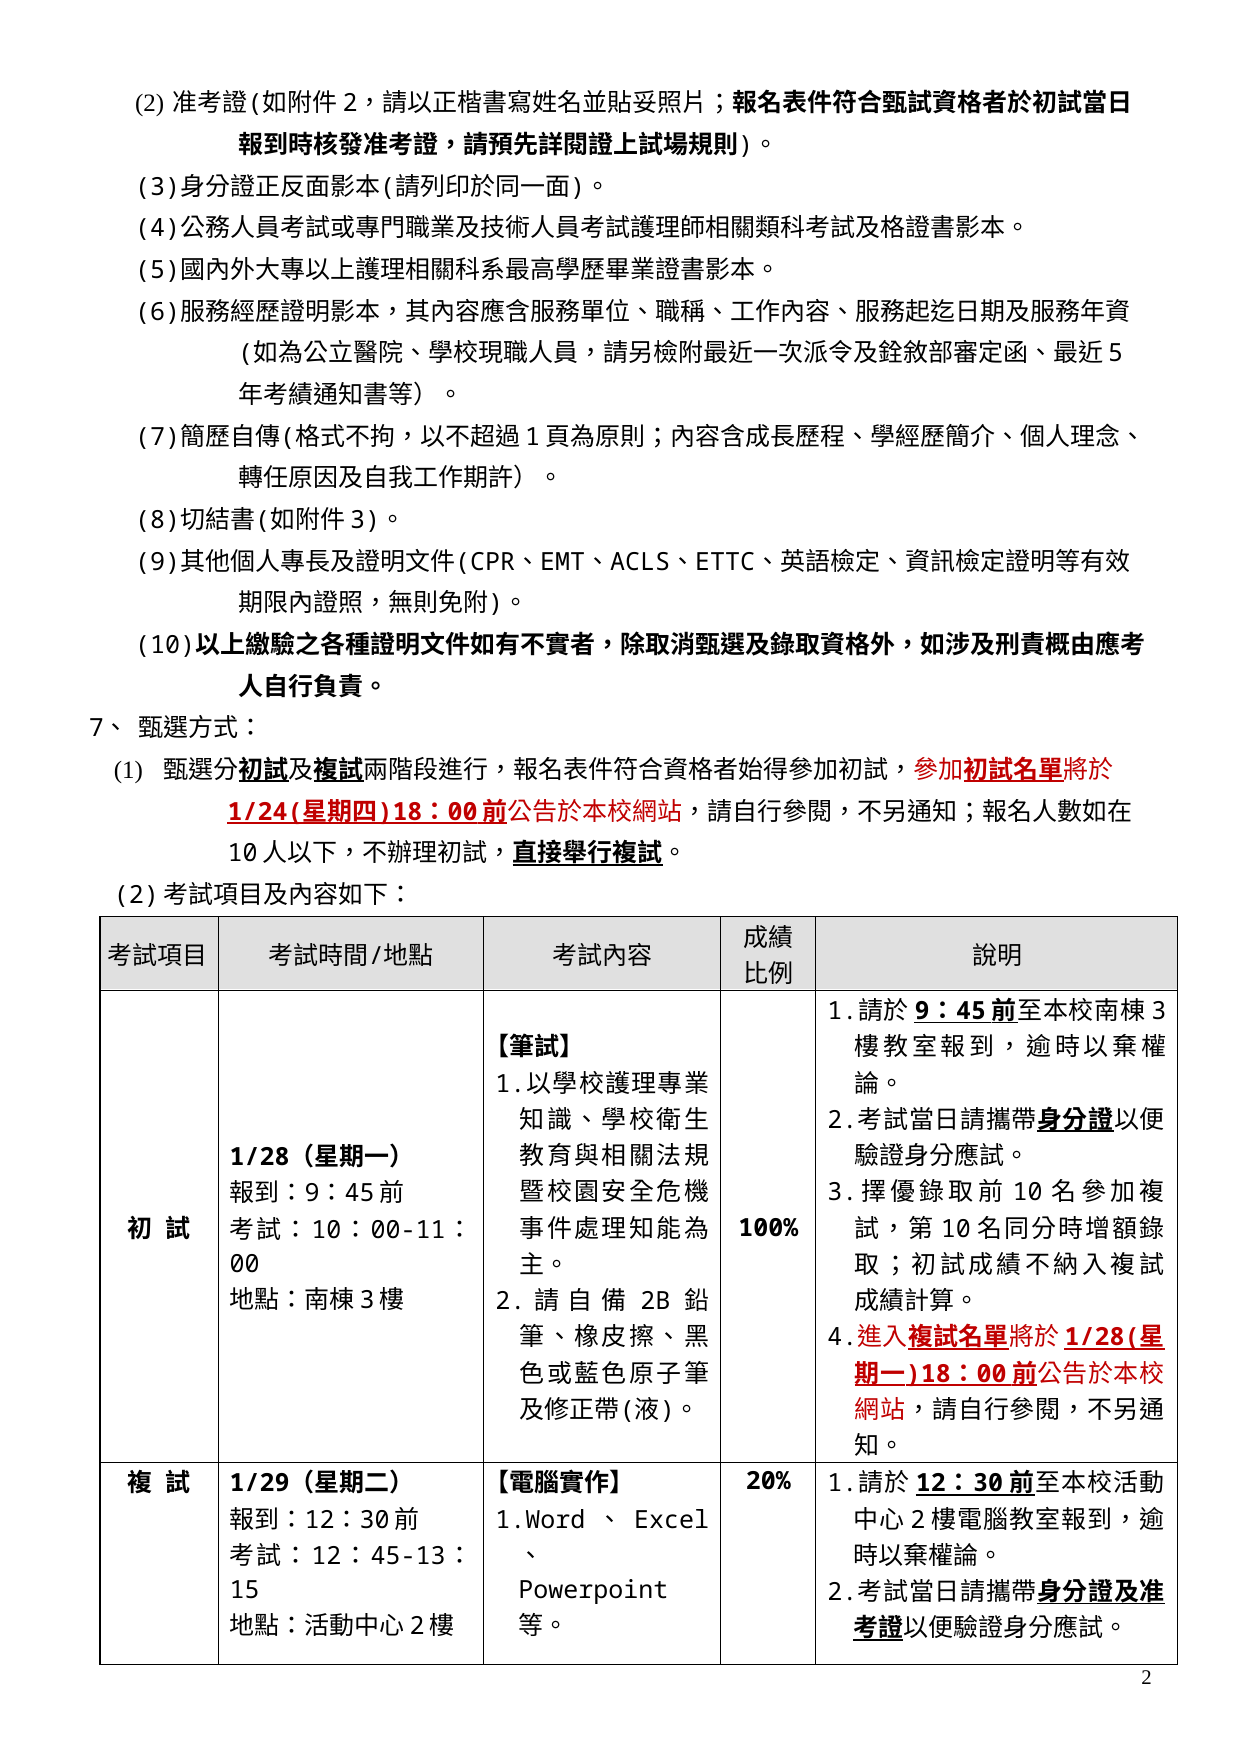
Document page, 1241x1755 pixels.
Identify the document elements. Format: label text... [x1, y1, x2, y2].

table_cell 1.請於9：45前至本校南棟3樓教室報到，逾時以棄權論。 2.考試當日請攜帶身分證以便驗證身分應試。 3.擇優錄取前10名參加複 試，第10名同分時增額錄取；初試成績不納入複試 成績計算。 4.進入複試名單將於1/28(星期一)18：00前公告於本校網站，請自行參閱，不另通知。 [816, 991, 1177, 1462]
list 身分證正反面影本(請列印於同一面)。 [135, 166, 1152, 202]
list 以上繳驗之各種證明文件如有不實者，除取消甄選及錄取資格外，如涉及刑責概由應考人自行負責。 [135, 624, 1152, 702]
table_header 說明 [816, 917, 1177, 989]
table_cell 1/28（星期一） 報到：9：45前 考試：10：00-11：00 地點：南棟3樓 [219, 991, 483, 1462]
list 服務經歷證明影本，其內容應含服務單位、職稱、工作內容、服務起迄日期及服務年資(如為公立醫院、學校現職人員，請另檢附最近一次派令及銓敘部審定函、最近5年考績通知書等）。 [135, 291, 1152, 411]
table_header 成績 比例 [721, 917, 815, 989]
table_cell 【電腦實作】 1.Word、Excel、 Powerpoint等。 [484, 1463, 720, 1664]
list 甄選方式： [89, 708, 1152, 744]
list 其他個人專長及證明文件(CPR、EMT、ACLS、ETTC、英語檢定、資訊檢定證明等有效期限內證照，無則免附)。 [135, 541, 1152, 619]
table_cell 20% [721, 1463, 815, 1664]
list 考試項目及內容如下： [113, 874, 1152, 911]
list 簡歷自傳(格式不拘，以不超過1頁為原則；內容含成長歷程、學經歷簡介、個人理念、轉任原因及自我工作期許）。 [135, 416, 1152, 494]
table_cell 1/29（星期二） 報到：12：30前 考試：12：45-13：15 地點：活動中心2樓 [219, 1463, 483, 1664]
table_cell 1.請於12：30前至本校活動中心2樓電腦教室報到，逾時以棄權論。 2.考試當日請攜帶身分證及准考證以便驗證身分應試。 [816, 1463, 1177, 1664]
table_cell 初 試 [101, 991, 218, 1462]
list 公務人員考試或專門職業及技術人員考試護理師相關類科考試及格證書影本。 [135, 208, 1152, 244]
table_header 考試項目 [101, 917, 218, 989]
table_cell 複 試 [101, 1463, 218, 1664]
table_header 考試內容 [484, 917, 720, 989]
list 准考證(如附件2，請以正楷書寫姓名並貼妥照片；報名表件符合甄試資格者於初試當日報到時核發准考證，請預先詳閱證上試場規則)。 [135, 83, 1152, 161]
table_cell 100% [721, 991, 815, 1462]
list 甄選分初試及複試兩階段進行，報名表件符合資格者始得參加初試，參加初試名單將於1/24(星期四)18：00前公告於本校網站，請自行參閱，不另通知；報名人數如在10人以下，不辦理初試，直接舉行複試。 [113, 749, 1152, 869]
list 國內外大專以上護理相關科系最高學歷畢業證書影本。 [135, 249, 1152, 286]
table_header 考試時間/地點 [219, 917, 483, 989]
table_cell 【筆試】 1.以學校護理專業知識、學校衛生教育與相關法規暨校園安全危機事件處理知能為主。 2.請自備2B鉛筆、橡皮擦、黑色或藍色原子筆及修正帶(液)。 [484, 991, 720, 1462]
list 切結書(如附件3)。 [135, 499, 1152, 536]
